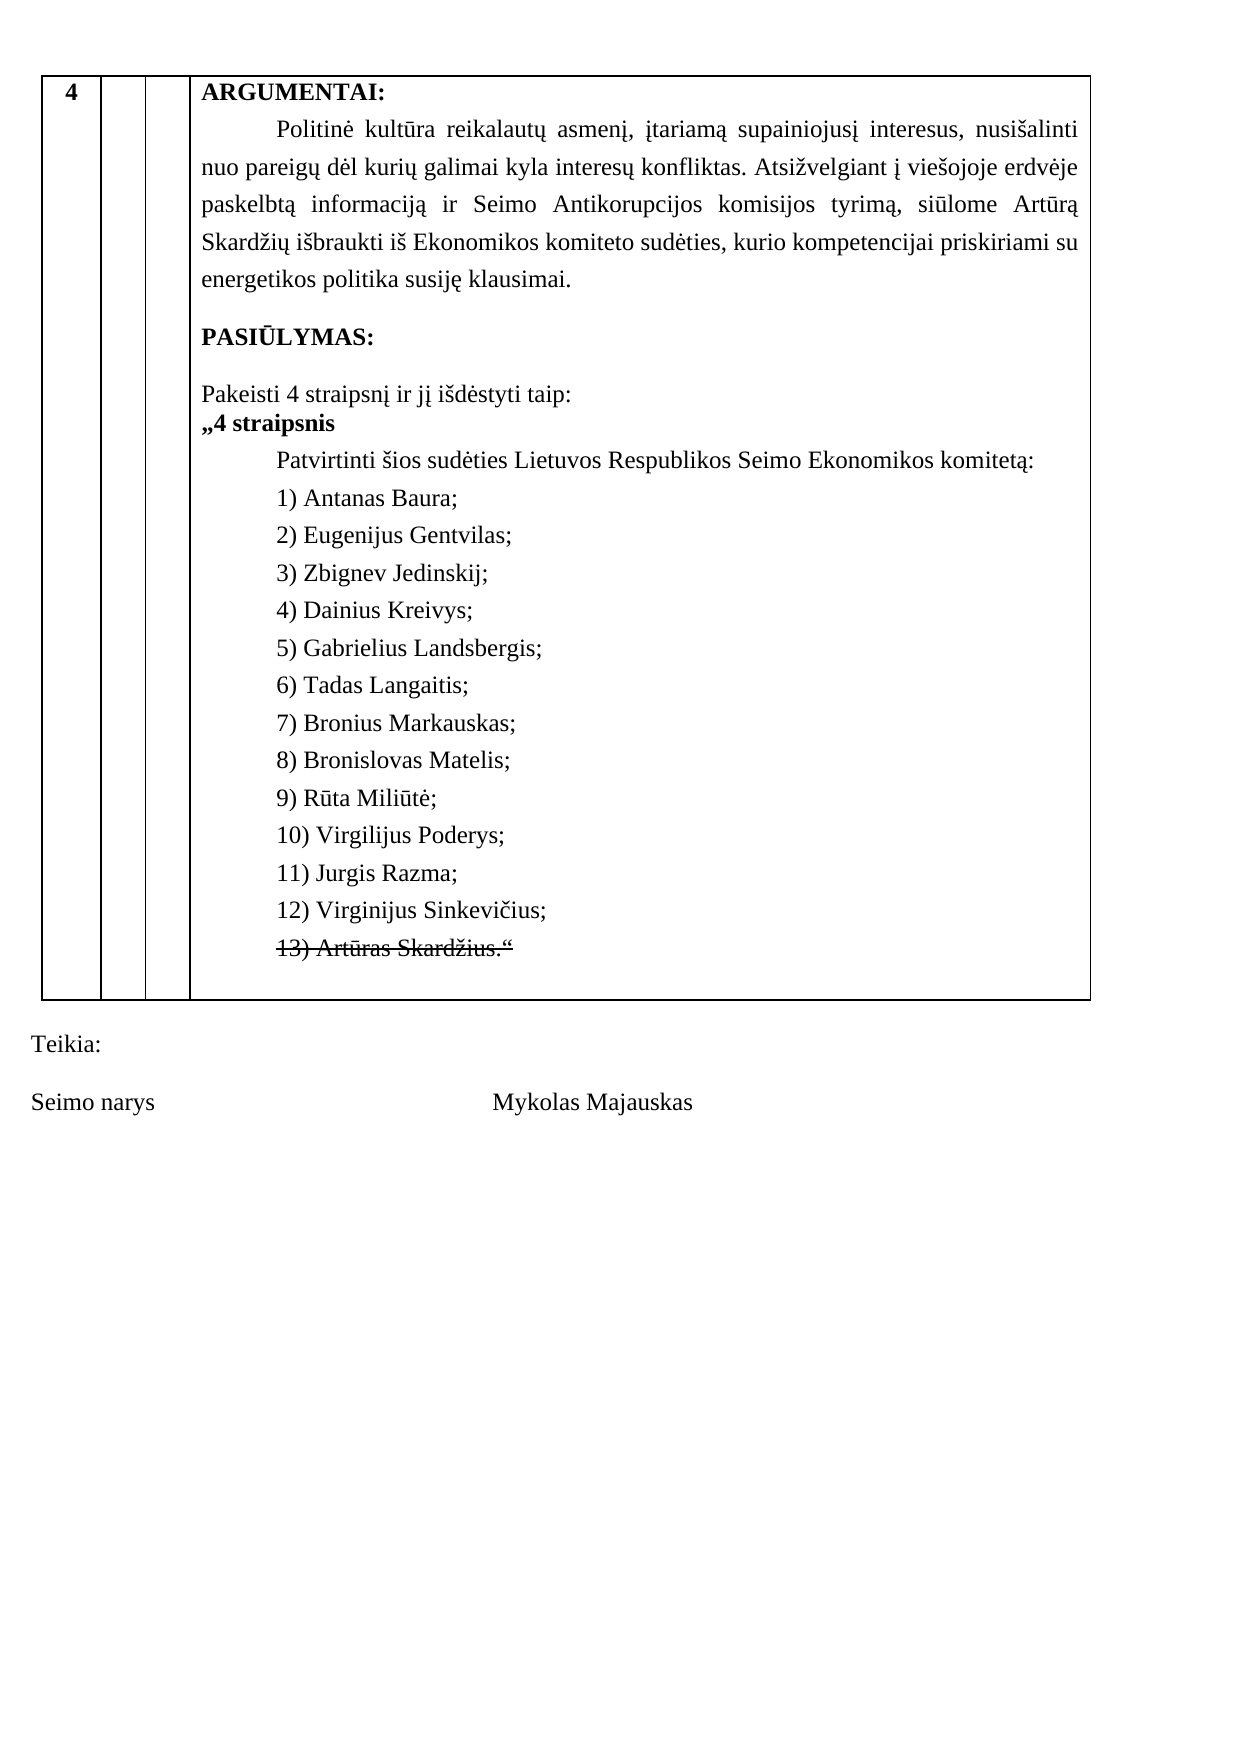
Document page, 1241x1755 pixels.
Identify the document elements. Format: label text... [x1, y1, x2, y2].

table_cell ARGUMENTAI: Politinė kultūra reikalautų asmenį, įtariamą supainiojusį interesus, nusišalinti nuo pareigų dėl kurių galimai kyla interesų konfliktas. Atsižvelgiant į viešojoje erdvėje paskelbtą informaciją ir Seimo Antikorupcijos komisijos tyrimą, siūlome Artūrą Skardžių išbraukti iš Ekonomikos komiteto sudėties, kurio kompetencijai priskiriami su energetikos politika susiję klausimai. PASIŪLYMAS: Pakeisti 4 straipsnį ir jį išdėstyti taip: „4 straipsnis Patvirtinti šios sudėties Lietuvos Respublikos Seimo Ekonomikos komitetą: 1) Antanas Baura; 2) Eugenijus Gentvilas; 3) Zbignev Jedinskij; 4) Dainius Kreivys; 5) Gabrielius Landsbergis; 6) Tadas Langaitis; 7) Bronius Markauskas; 8) Bronislovas Matelis; 9) Rūta Miliūtė; 10) Virgilijus Poderys; 11) Jurgis Razma; 12) Virginijus Sinkevičius; 13) Artūras Skardžius.“ [191, 77, 1090, 999]
table_cell [102, 77, 145, 999]
table_cell [146, 77, 189, 999]
text Seimo narys Mykolas Majauskas [31, 1087, 1165, 1116]
text Teikia: [31, 1029, 1165, 1058]
table_cell 4 [43, 77, 100, 999]
